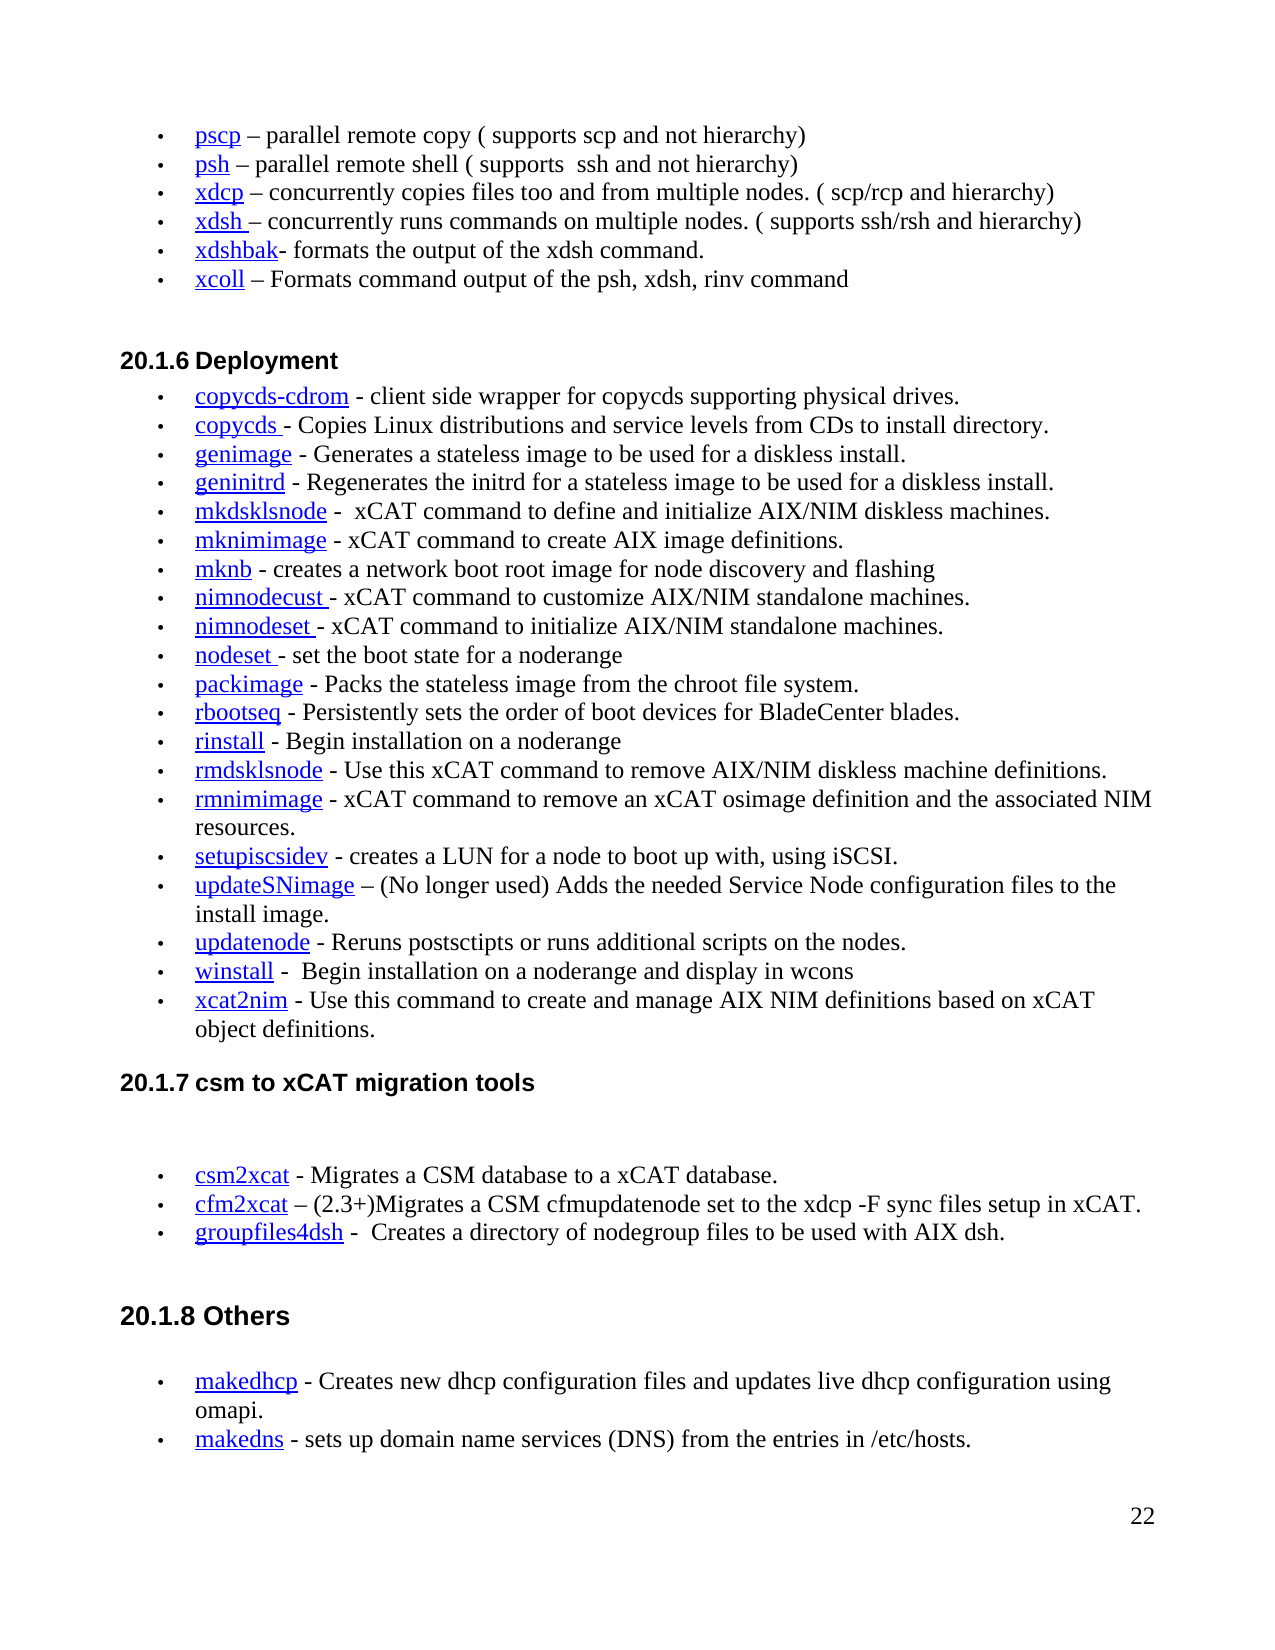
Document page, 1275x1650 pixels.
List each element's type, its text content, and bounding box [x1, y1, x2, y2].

list groupfiles4dsh - Creates a directory of nodegroup files to be used with AIX dsh. [157, 1217, 1155, 1246]
list psh – parallel remote shell ( supports ssh and not hierarchy) [157, 149, 1155, 177]
list mknimimage - xCAT command to create AIX image definitions. [157, 525, 1155, 554]
list xdsh – concurrently runs commands on multiple nodes. ( supports ssh/rsh and hierarchy) [157, 206, 1155, 235]
subtitle csm to xCAT migration tools [120, 1067, 1155, 1096]
list geninitrd - Regenerates the initrd for a stateless image to be used for a diskless install. [157, 467, 1155, 496]
list mkdsklsnode - xCAT command to define and initialize AIX/NIM diskless machines. [157, 496, 1155, 525]
list genimage - Generates a stateless image to be used for a diskless install. [157, 439, 1155, 467]
list updateSNimage – (No longer used) Adds the needed Service Node configuration files to the install image. [157, 870, 1155, 927]
list pscp – parallel remote copy ( supports scp and not hierarchy) [157, 120, 1155, 149]
list updatenode - Reruns postsctipts or runs additional scripts on the nodes. [157, 927, 1155, 956]
list copycds-cdrom - client side wrapper for copycds supporting physical drives. [157, 381, 1155, 410]
list setupiscsidev - creates a LUN for a node to boot up with, using iSCSI. [157, 841, 1155, 870]
list rmdsklsnode - Use this xCAT command to remove AIX/NIM diskless machine definitions. [157, 755, 1155, 784]
list xcoll – Formats command output of the psh, xdsh, rinv command [157, 264, 1155, 292]
list xdshbak- formats the output of the xdsh command. [157, 235, 1155, 264]
list xdcp – concurrently copies files too and from multiple nodes. ( scp/rcp and hierarchy) [157, 177, 1155, 206]
list xcat2nim - Use this command to create and manage AIX NIM definitions based on xCAT object definitions. [157, 985, 1155, 1042]
list mknb - creates a network boot root image for node discovery and flashing [157, 554, 1155, 582]
list rmnimimage - xCAT command to remove an xCAT osimage definition and the associated NIM resources. [157, 784, 1155, 841]
list rinstall - Begin installation on a noderange [157, 726, 1155, 755]
list makedhcp - Creates new dhcp configuration files and updates live dhcp configuration using omapi. [157, 1366, 1155, 1424]
list nimnodeset - xCAT command to initialize AIX/NIM standalone machines. [157, 611, 1155, 640]
list nodeset - set the boot state for a noderange [157, 640, 1155, 669]
list rbootseq - Persistently sets the order of boot devices for BladeCenter blades. [157, 697, 1155, 726]
list csm2xcat - Migrates a CSM database to a xCAT database. [157, 1160, 1155, 1189]
list makedns - sets up domain name services (DNS) from the entries in /etc/hosts. [157, 1424, 1155, 1452]
subtitle Others [120, 1300, 1155, 1331]
subtitle Deployment [120, 346, 1155, 375]
list packimage - Packs the stateless image from the chroot file system. [157, 669, 1155, 697]
list winstall - Begin installation on a noderange and display in wcons [157, 956, 1155, 985]
list copycds - Copies Linux distributions and service levels from CDs to install directory. [157, 410, 1155, 439]
list cfm2xcat – (2.3+)Migrates a CSM cfmupdatenode set to the xdcp -F sync files setup in xCAT. [157, 1189, 1155, 1217]
list nimnodecust - xCAT command to customize AIX/NIM standalone machines. [157, 582, 1155, 611]
